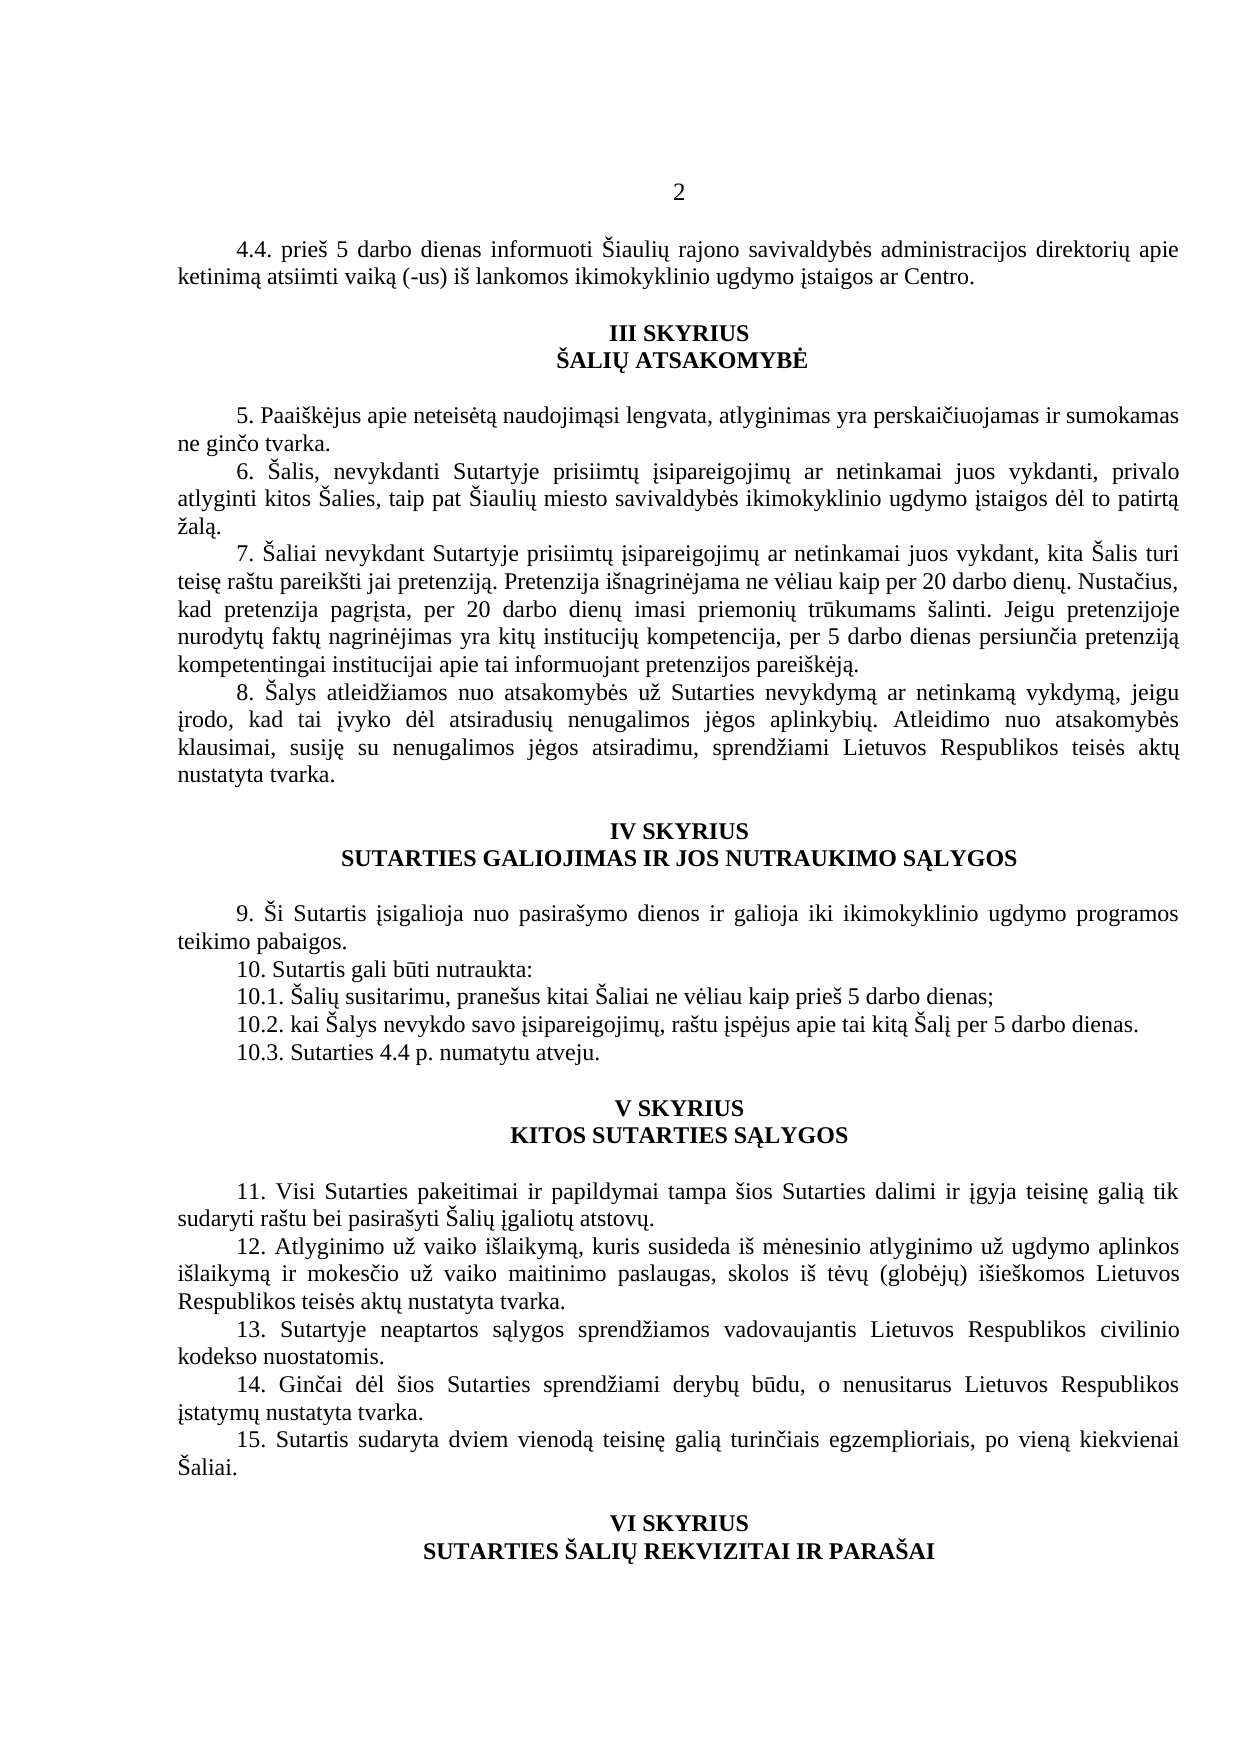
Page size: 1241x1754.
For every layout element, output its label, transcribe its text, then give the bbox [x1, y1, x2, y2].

text 13. Sutartyje neaptartos sąlygos sprendžiamos vadovaujantis Lietuvos Respublikos civilinio kodekso nuostatomis. [177, 1315, 1181, 1370]
text 10.2. kai Šalys nevykdo savo įsipareigojimų, raštu įspėjus apie tai kitą Šalį per 5 darbo dienas. [177, 1010, 1181, 1037]
text IV SKYRIUS [177, 817, 1181, 844]
text III SKYRIUS [177, 319, 1181, 346]
text VI SKYRIUS [177, 1509, 1181, 1537]
text 4.4. prieš 5 darbo dienas informuoti Šiaulių rajono savivaldybės administracijos direktorių apie ketinimą atsiimti vaiką (-us) iš lankomos ikimokyklinio ugdymo įstaigos ar Centro. [177, 235, 1181, 290]
text 10.1. Šalių susitarimu, pranešus kitai Šaliai ne vėliau kaip prieš 5 darbo dienas; [177, 982, 1181, 1010]
text 12. Atlyginimo už vaiko išlaikymą, kuris susideda iš mėnesinio atlyginimo už ugdymo aplinkos išlaikymą ir mokesčio už vaiko maitinimo paslaugas, skolos iš tėvų (globėjų) išieškomos Lietuvos Respublikos teisės aktų nustatyta tvarka. [177, 1232, 1181, 1315]
text 8. Šalys atleidžiamos nuo atsakomybės už Sutarties nevykdymą ar netinkamą vykdymą, jeigu įrodo, kad tai įvyko dėl atsiradusių nenugalimos jėgos aplinkybių. Atleidimo nuo atsakomybės klausimai, susiję su nenugalimos jėgos atsiradimu, sprendžiami Lietuvos Respublikos teisės aktų nustatyta tvarka. [177, 677, 1181, 788]
text 11. Visi Sutarties pakeitimai ir papildymai tampa šios Sutarties dalimi ir įgyja teisinę galią tik sudaryti raštu bei pasirašyti Šalių įgaliotų atstovų. [177, 1177, 1181, 1232]
text 10.3. Sutarties 4.4 p. numatytu atveju. [177, 1037, 1181, 1065]
text SUTARTIES ŠALIŲ REKVIZITAI IR PARAŠAI [177, 1537, 1181, 1564]
text 6. Šalis, nevykdanti Sutartyje prisiimtų įsipareigojimų ar netinkamai juos vykdanti, privalo atlyginti kitos Šalies, taip pat Šiaulių miesto savivaldybės ikimokyklinio ugdymo įstaigos dėl to patirtą žalą. [177, 457, 1181, 539]
text 9. Ši Sutartis įsigalioja nuo pasirašymo dienos ir galioja iki ikimokyklinio ugdymo programos teikimo pabaigos. [177, 899, 1181, 955]
text 10. Sutartis gali būti nutraukta: [177, 955, 1181, 982]
text SUTARTIES GALIOJIMAS IR JOS NUTRAUKIMO SĄLYGOS [177, 844, 1181, 872]
text 14. Ginčai dėl šios Sutarties sprendžiami derybų būdu, o nenusitarus Lietuvos Respublikos įstatymų nustatyta tvarka. [177, 1370, 1181, 1425]
text 7. Šaliai nevykdant Sutartyje prisiimtų įsipareigojimų ar netinkamai juos vykdant, kita Šalis turi teisę raštu pareikšti jai pretenziją. Pretenzija išnagrinėjama ne vėliau kaip per 20 darbo dienų. Nustačius, kad pretenzija pagrįsta, per 20 darbo dienų imasi priemonių trūkumams šalinti. Jeigu pretenzijoje nurodytų faktų nagrinėjimas yra kitų institucijų kompetencija, per 5 darbo dienas persiunčia pretenziją kompetentingai institucijai apie tai informuojant pretenzijos pareiškėją. [177, 539, 1181, 677]
text 5. Paaiškėjus apie neteisėtą naudojimąsi lengvata, atlyginimas yra perskaičiuojamas ir sumokamas ne ginčo tvarka. [177, 401, 1181, 457]
text KITOS SUTARTIES SĄLYGOS [177, 1121, 1181, 1149]
text V SKYRIUS [177, 1094, 1181, 1121]
text ŠALIŲ ATSAKOMYBĖ [177, 346, 1181, 374]
text 15. Sutartis sudaryta dviem vienodą teisinę galią turinčiais egzemplioriais, po vieną kiekvienai Šaliai. [177, 1425, 1181, 1480]
